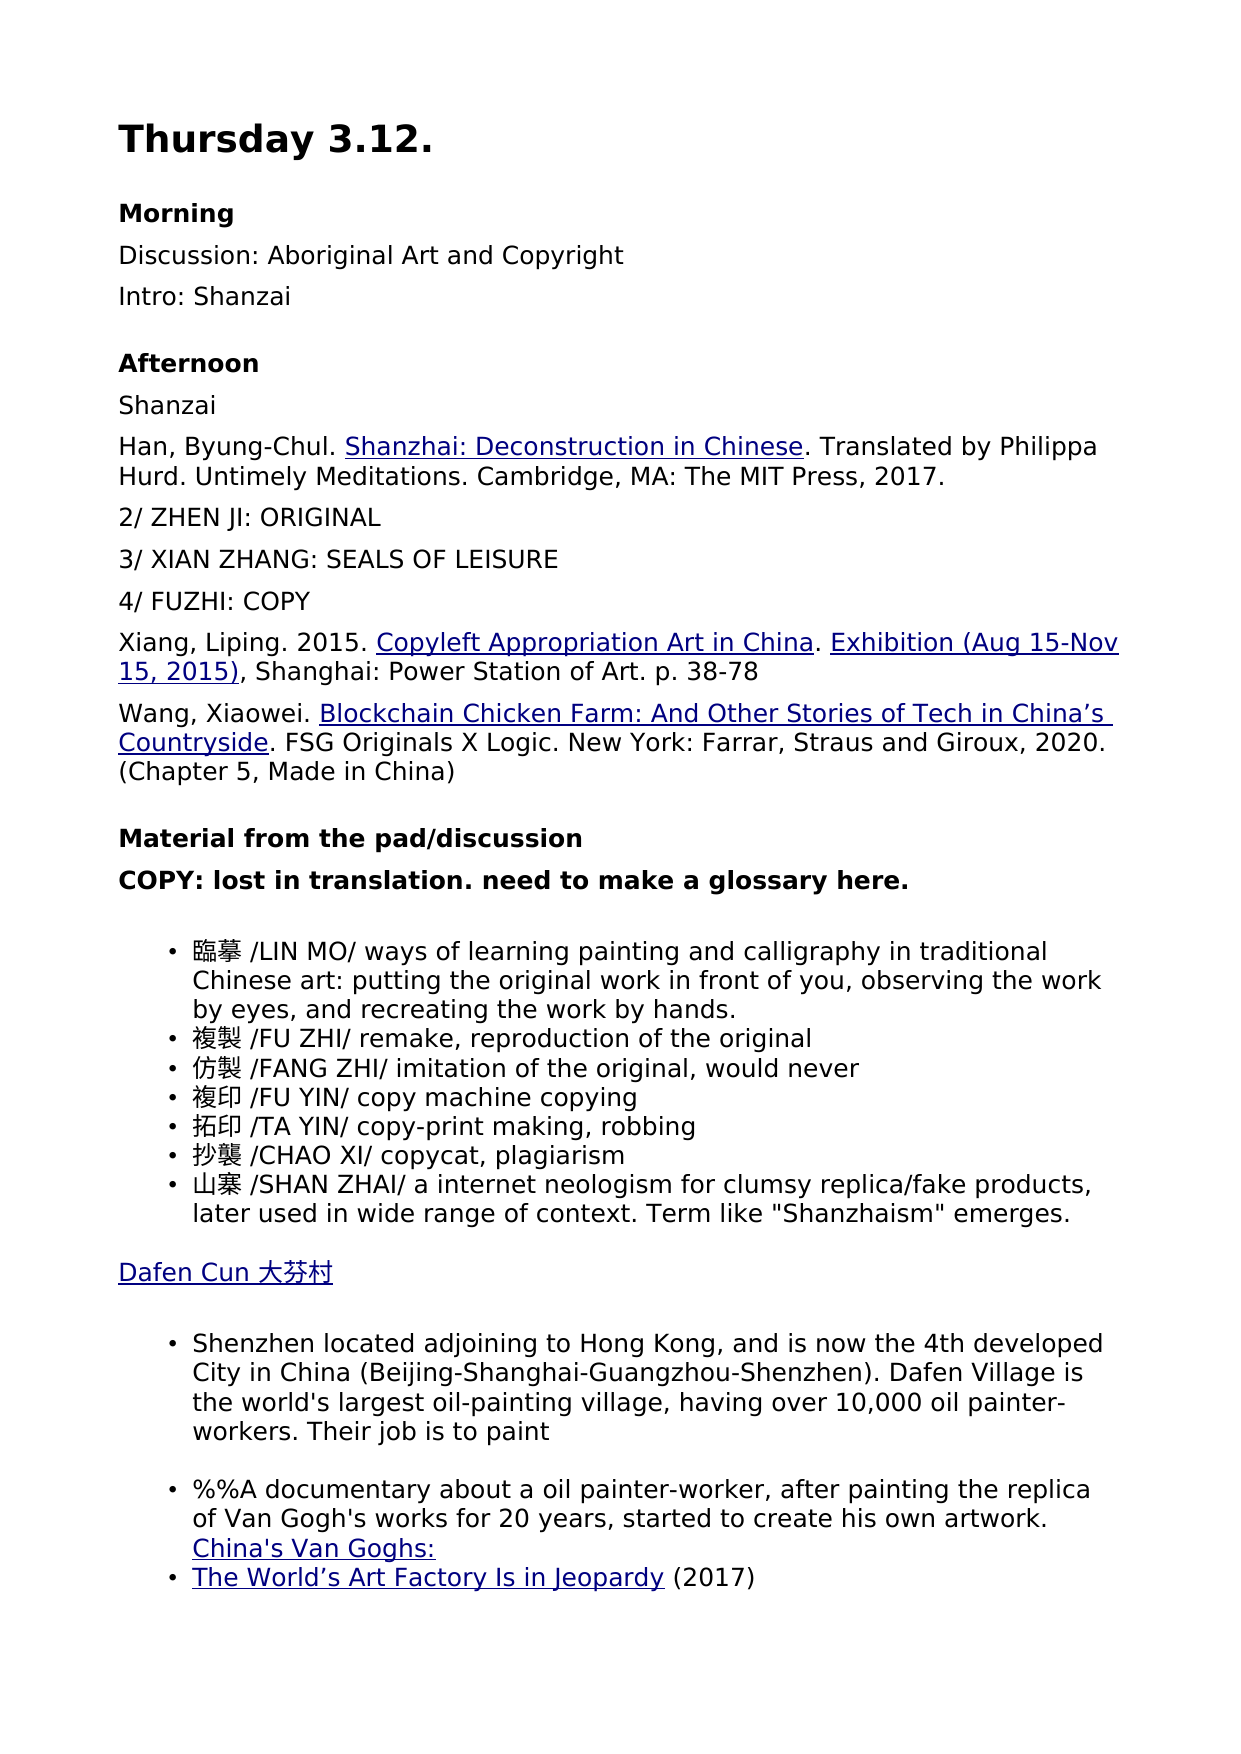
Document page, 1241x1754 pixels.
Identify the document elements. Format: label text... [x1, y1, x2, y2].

list 拓印 /TA YIN/ copy-print making, robbing [177, 1112, 1122, 1141]
text COPY: lost in translation. need to make a glossary here. [118, 866, 1122, 895]
text Han, Byung-Chul. Shanzhai: Deconstruction in Chinese. Translated by Philippa Hurd. Untimely Meditations. Cambridge, MA: The MIT Press, 2017. [118, 433, 1122, 491]
list %%A documentary about a oil painter-worker, after painting the replica of Van Gogh's works for 20 years, started to create his own artwork. China's Van Goghs: [177, 1476, 1122, 1563]
text 3/ XIAN ZHANG: SEALS OF LEISURE [118, 545, 1122, 574]
list 山寨 /SHAN ZHAI/ a internet neologism for clumsy replica/fake products, later used in wide range of context. Term like "Shanzhaism" emerges. [177, 1170, 1122, 1229]
text 2/ ZHEN JI: ORIGINAL [118, 503, 1122, 533]
list 仿製 /FANG ZHI/ imitation of the original, would never [177, 1054, 1122, 1083]
text Dafen Cun 大芬村 [118, 1258, 1122, 1287]
text Wang, Xiaowei. Blockchain Chicken Farm: And Other Stories of Tech in China’s Countryside. FSG Originals X Logic. New York: Farrar, Straus and Giroux, 2020. (Chapter 5, Made in China) [118, 699, 1122, 787]
subtitle Morning [118, 199, 1122, 228]
list 抄襲 /CHAO XI/ copycat, plagiarism [177, 1141, 1122, 1170]
text Shanzai [118, 391, 1122, 420]
text 4/ FUZHI: COPY [118, 587, 1122, 616]
subtitle Material from the pad/discussion [118, 824, 1122, 853]
list 臨摹 /LIN MO/ ways of learning painting and calligraphy in traditional Chinese art: putting the original work in front of you, observing the work by eyes, and recreating the work by hands. [177, 937, 1122, 1024]
list 複印 /FU YIN/ copy machine copying [177, 1083, 1122, 1112]
list Shenzhen located adjoining to Hong Kong, and is now the 4th developed City in China (Beijing-Shanghai-Guangzhou-Shenzhen). Dafen Village is the world's largest oil-painting village, having over 10,000 oil painter-workers. Their job is to paint [177, 1329, 1122, 1446]
subtitle Thursday 3.12. [118, 118, 1122, 162]
text Discussion: Aboriginal Art and Copyright [118, 241, 1122, 270]
list The World’s Art Factory Is in Jeopardy (2017) [177, 1563, 1122, 1592]
text Intro: Shanzai [118, 283, 1122, 312]
text Xiang, Liping. 2015. Copyleft Appropriation Art in China. Exhibition (Aug 15-Nov 15, 2015), Shanghai: Power Station of Art. p. 38-78 [118, 628, 1122, 687]
subtitle Afternoon [118, 349, 1122, 378]
list 複製 /FU ZHI/ remake, reproduction of the original [177, 1024, 1122, 1054]
